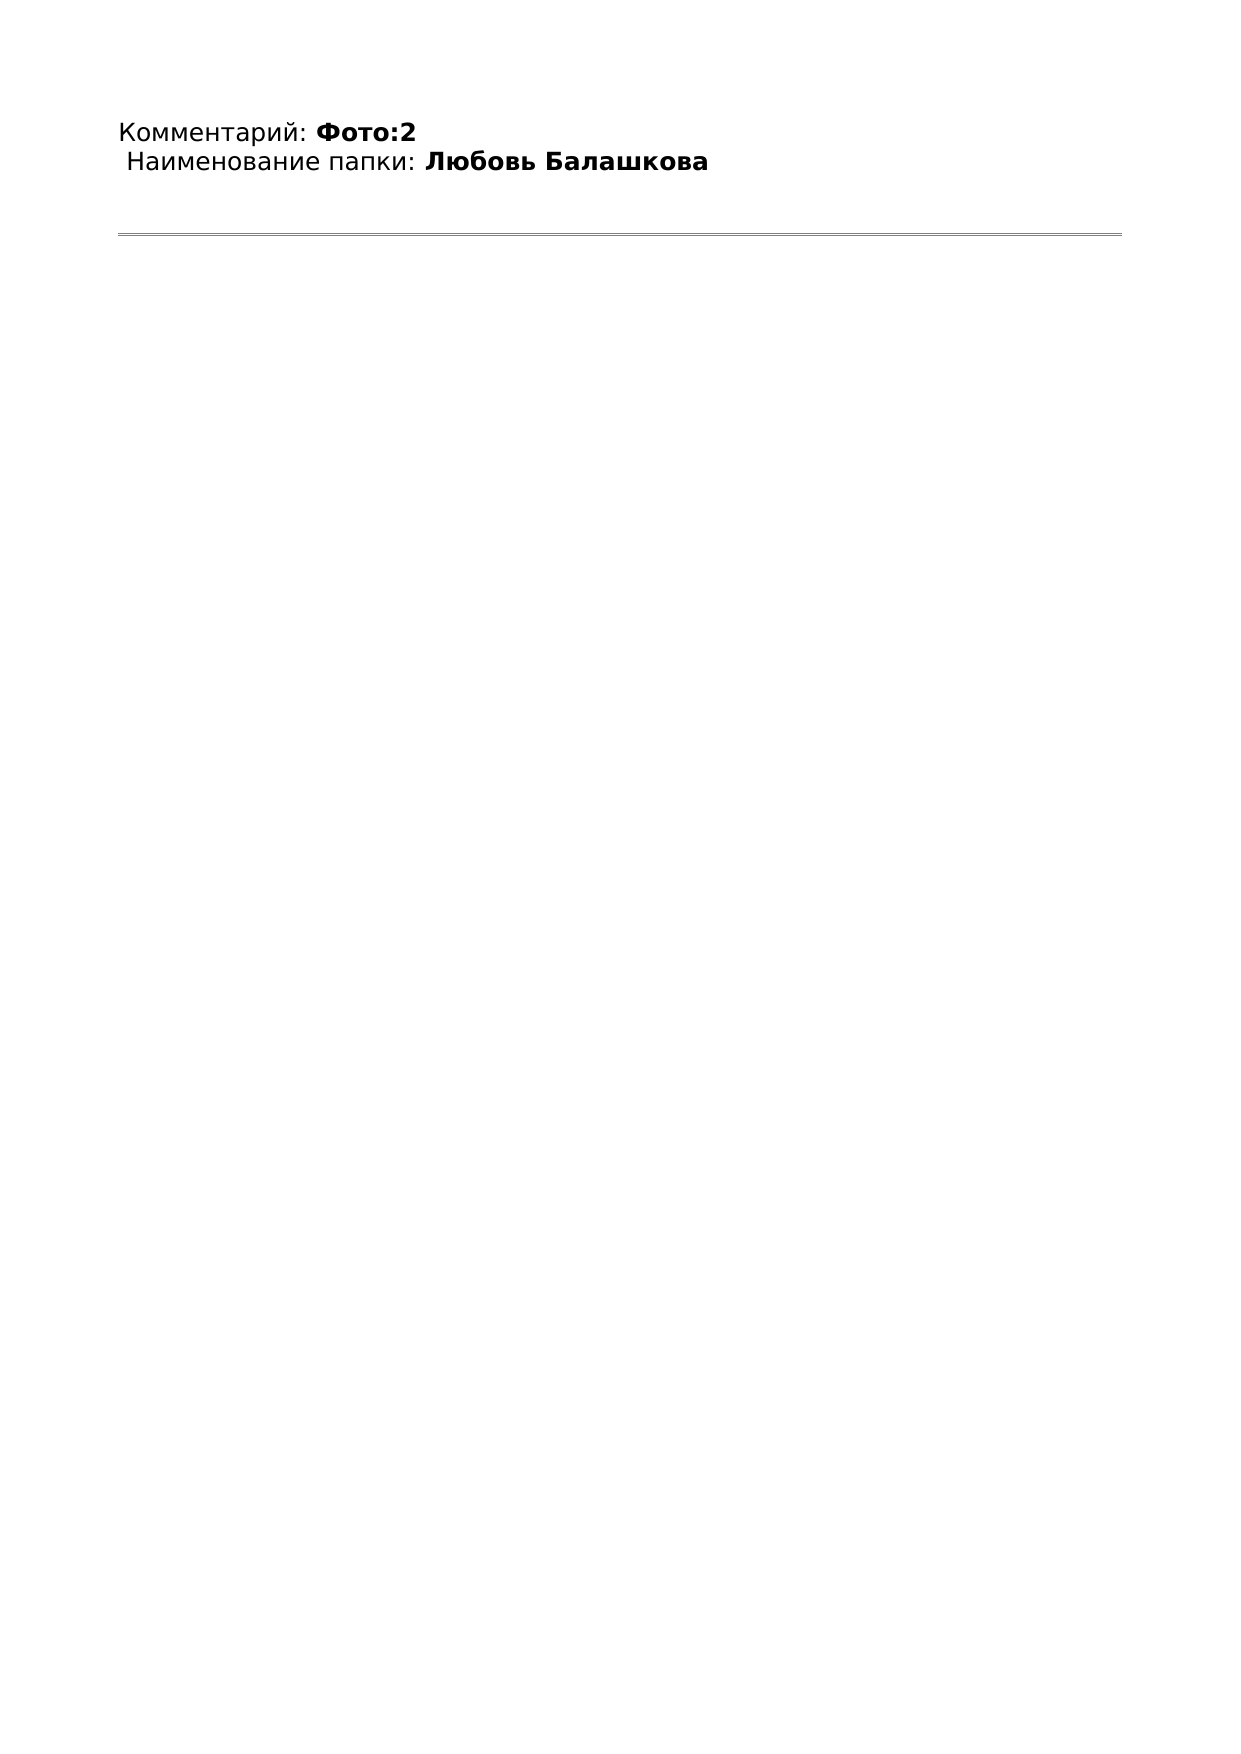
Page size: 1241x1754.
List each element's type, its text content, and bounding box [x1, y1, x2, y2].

text Комментарий: Фото:2 Наименование папки: Любовь Балашкова [118, 118, 1122, 206]
